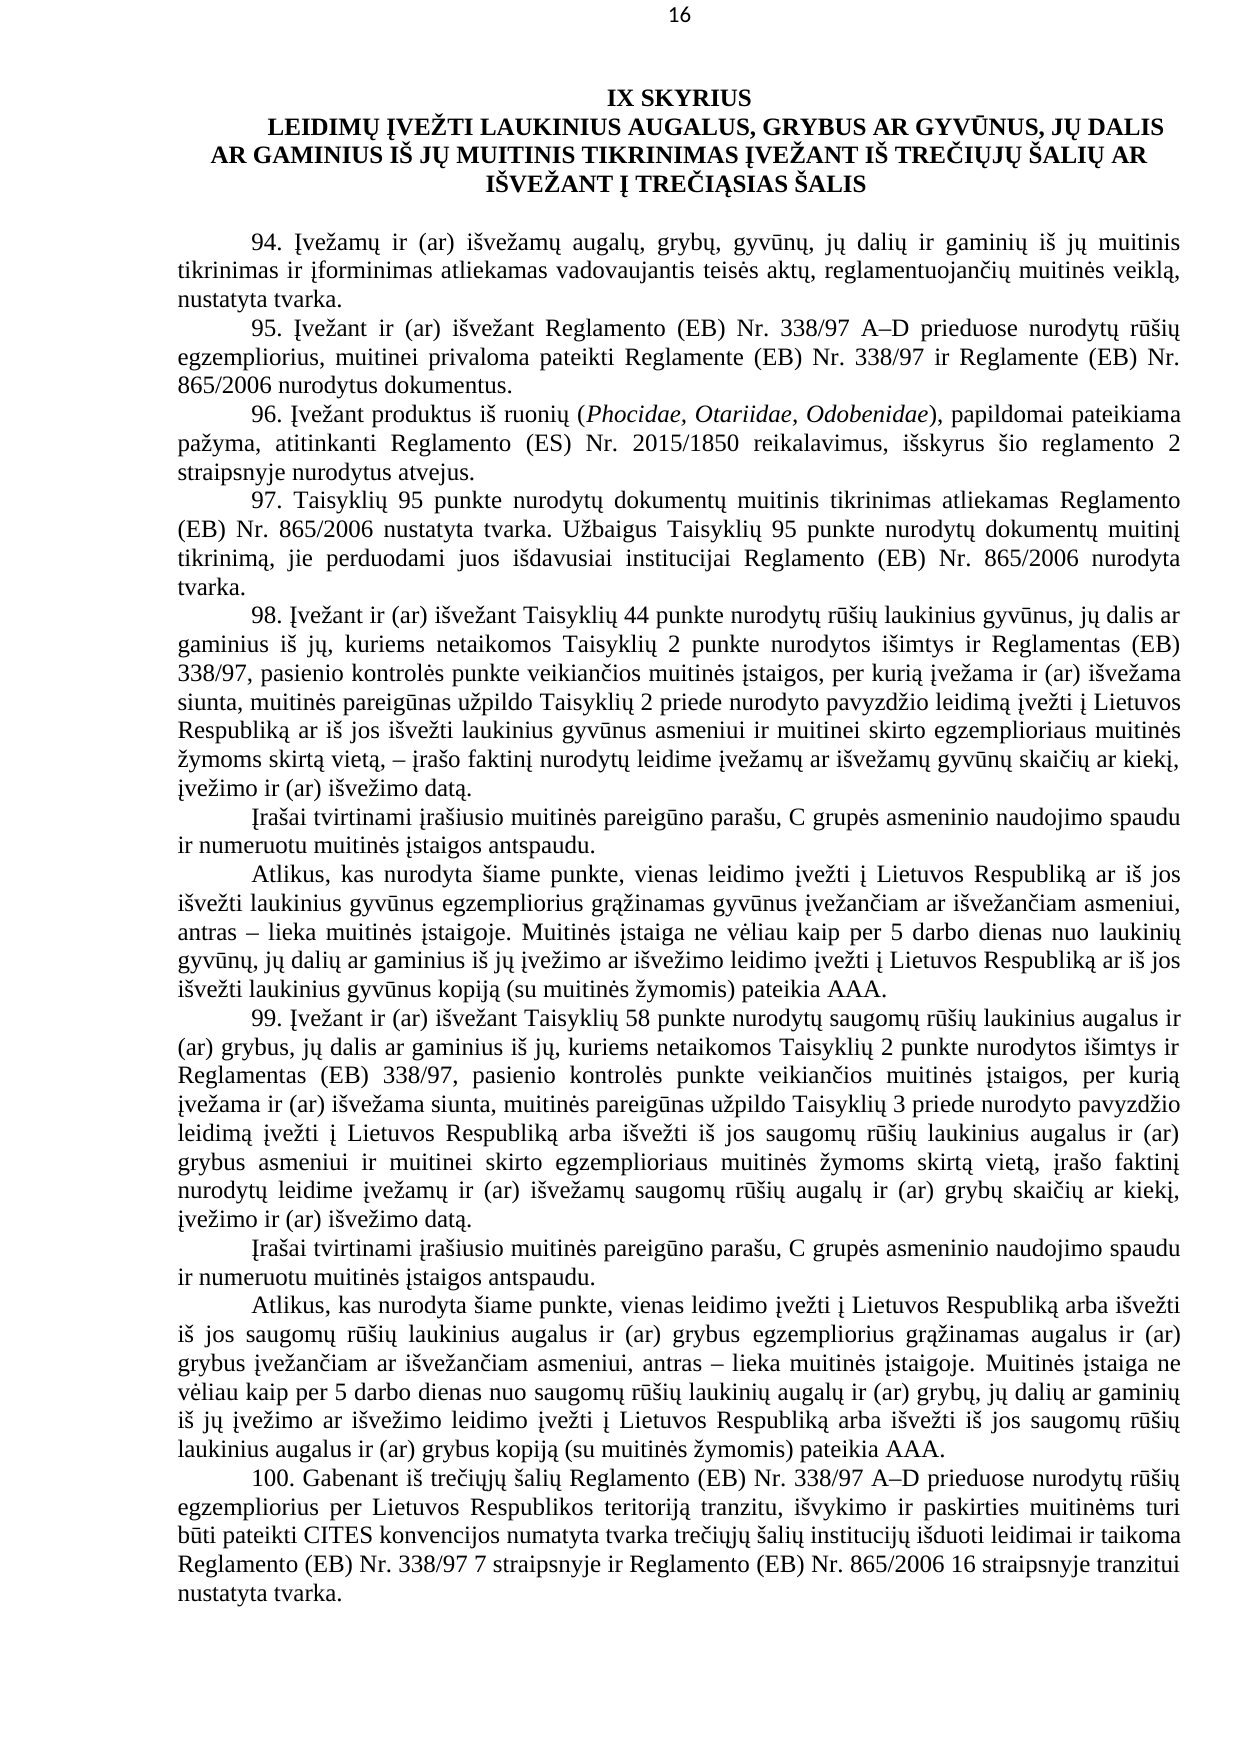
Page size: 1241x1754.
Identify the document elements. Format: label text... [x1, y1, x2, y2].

text Įrašai tvirtinami įrašiusio muitinės pareigūno parašu, C grupės asmeninio naudojimo spaudu ir numeruotu muitinės įstaigos antspaudu. [177, 802, 1181, 859]
text 94. Įvežamų ir (ar) išvežamų augalų, grybų, gyvūnų, jų dalių ir gaminių iš jų muitinis tikrinimas ir įforminimas atliekamas vadovaujantis teisės aktų, reglamentuojančių muitinės veiklą, nustatyta tvarka. [177, 227, 1181, 313]
text 96. Įvežant produktus iš ruonių (Phocidae, Otariidae, Odobenidae), papildomai pateikiama pažyma, atitinkanti Reglamento (ES) Nr. 2015/1850 reikalavimus, išskyrus šio reglamento 2 straipsnyje nurodytus atvejus. [177, 399, 1181, 486]
text IX SKYRIUS [177, 83, 1181, 112]
text 99. Įvežant ir (ar) išvežant Taisyklių 58 punkte nurodytų saugomų rūšių laukinius augalus ir (ar) grybus, jų dalis ar gaminius iš jų, kuriems netaikomos Taisyklių 2 punkte nurodytos išimtys ir Reglamentas (EB) 338/97, pasienio kontrolės punkte veikiančios muitinės įstaigos, per kurią įvežama ir (ar) išvežama siunta, muitinės pareigūnas užpildo Taisyklių 3 priede nurodyto pavyzdžio leidimą įvežti į Lietuvos Respubliką arba išvežti iš jos saugomų rūšių laukinius augalus ir (ar) grybus asmeniui ir muitinei skirto egzemplioriaus muitinės žymoms skirtą vietą, įrašo faktinį nurodytų leidime įvežamų ir (ar) išvežamų saugomų rūšių augalų ir (ar) grybų skaičių ar kiekį, įvežimo ir (ar) išvežimo datą. [177, 1003, 1181, 1233]
text Įrašai tvirtinami įrašiusio muitinės pareigūno parašu, C grupės asmeninio naudojimo spaudu ir numeruotu muitinės įstaigos antspaudu. [177, 1233, 1181, 1291]
text 100. Gabenant iš trečiųjų šalių Reglamento (EB) Nr. 338/97 A–D prieduose nurodytų rūšių egzempliorius per Lietuvos Respublikos teritoriją tranzitu, išvykimo ir paskirties muitinėms turi būti pateikti CITES konvencijos numatyta tvarka trečiųjų šalių institucijų išduoti leidimai ir taikoma Reglamento (EB) Nr. 338/97 7 straipsnyje ir Reglamento (EB) Nr. 865/2006 16 straipsnyje tranzitui nustatyta tvarka. [177, 1463, 1181, 1607]
text 95. Įvežant ir (ar) išvežant Reglamento (EB) Nr. 338/97 A–D prieduose nurodytų rūšių egzempliorius, muitinei privaloma pateikti Reglamente (EB) Nr. 338/97 ir Reglamente (EB) Nr. 865/2006 nurodytus dokumentus. [177, 313, 1181, 399]
text 98. Įvežant ir (ar) išvežant Taisyklių 44 punkte nurodytų rūšių laukinius gyvūnus, jų dalis ar gaminius iš jų, kuriems netaikomos Taisyklių 2 punkte nurodytos išimtys ir Reglamentas (EB) 338/97, pasienio kontrolės punkte veikiančios muitinės įstaigos, per kurią įvežama ir (ar) išvežama siunta, muitinės pareigūnas užpildo Taisyklių 2 priede nurodyto pavyzdžio leidimą įvežti į Lietuvos Respubliką ar iš jos išvežti laukinius gyvūnus asmeniui ir muitinei skirto egzemplioriaus muitinės žymoms skirtą vietą, – įrašo faktinį nurodytų leidime įvežamų ar išvežamų gyvūnų skaičių ar kiekį, įvežimo ir (ar) išvežimo datą. [177, 601, 1181, 802]
text Atlikus, kas nurodyta šiame punkte, vienas leidimo įvežti į Lietuvos Respubliką ar iš jos išvežti laukinius gyvūnus egzempliorius grąžinamas gyvūnus įvežančiam ar išvežančiam asmeniui, antras – lieka muitinės įstaigoje. Muitinės įstaiga ne vėliau kaip per 5 darbo dienas nuo laukinių gyvūnų, jų dalių ar gaminius iš jų įvežimo ar išvežimo leidimo įvežti į Lietuvos Respubliką ar iš jos išvežti laukinius gyvūnus kopiją (su muitinės žymomis) pateikia AAA. [177, 859, 1181, 1003]
text LEIDIMŲ ĮVEŽTI LAUKINIUS AUGALUS, GRYBUS AR GYVŪNUS, JŲ DALIS AR GAMINIUS IŠ JŲ MUITINIS TIKRINIMAS ĮVEŽANT IŠ TREČIŲJŲ ŠALIŲ AR IŠVEŽANT Į TREČIĄSIAS ŠALIS [177, 112, 1181, 198]
text Atlikus, kas nurodyta šiame punkte, vienas leidimo įvežti į Lietuvos Respubliką arba išvežti iš jos saugomų rūšių laukinius augalus ir (ar) grybus egzempliorius grąžinamas augalus ir (ar) grybus įvežančiam ar išvežančiam asmeniui, antras – lieka muitinės įstaigoje. Muitinės įstaiga ne vėliau kaip per 5 darbo dienas nuo saugomų rūšių laukinių augalų ir (ar) grybų, jų dalių ar gaminių iš jų įvežimo ar išvežimo leidimo įvežti į Lietuvos Respubliką arba išvežti iš jos saugomų rūšių laukinius augalus ir (ar) grybus kopiją (su muitinės žymomis) pateikia AAA. [177, 1291, 1181, 1463]
text 97. Taisyklių 95 punkte nurodytų dokumentų muitinis tikrinimas atliekamas Reglamento (EB) Nr. 865/2006 nustatyta tvarka. Užbaigus Taisyklių 95 punkte nurodytų dokumentų muitinį tikrinimą, jie perduodami juos išdavusiai institucijai Reglamento (EB) Nr. 865/2006 nurodyta tvarka. [177, 486, 1181, 601]
